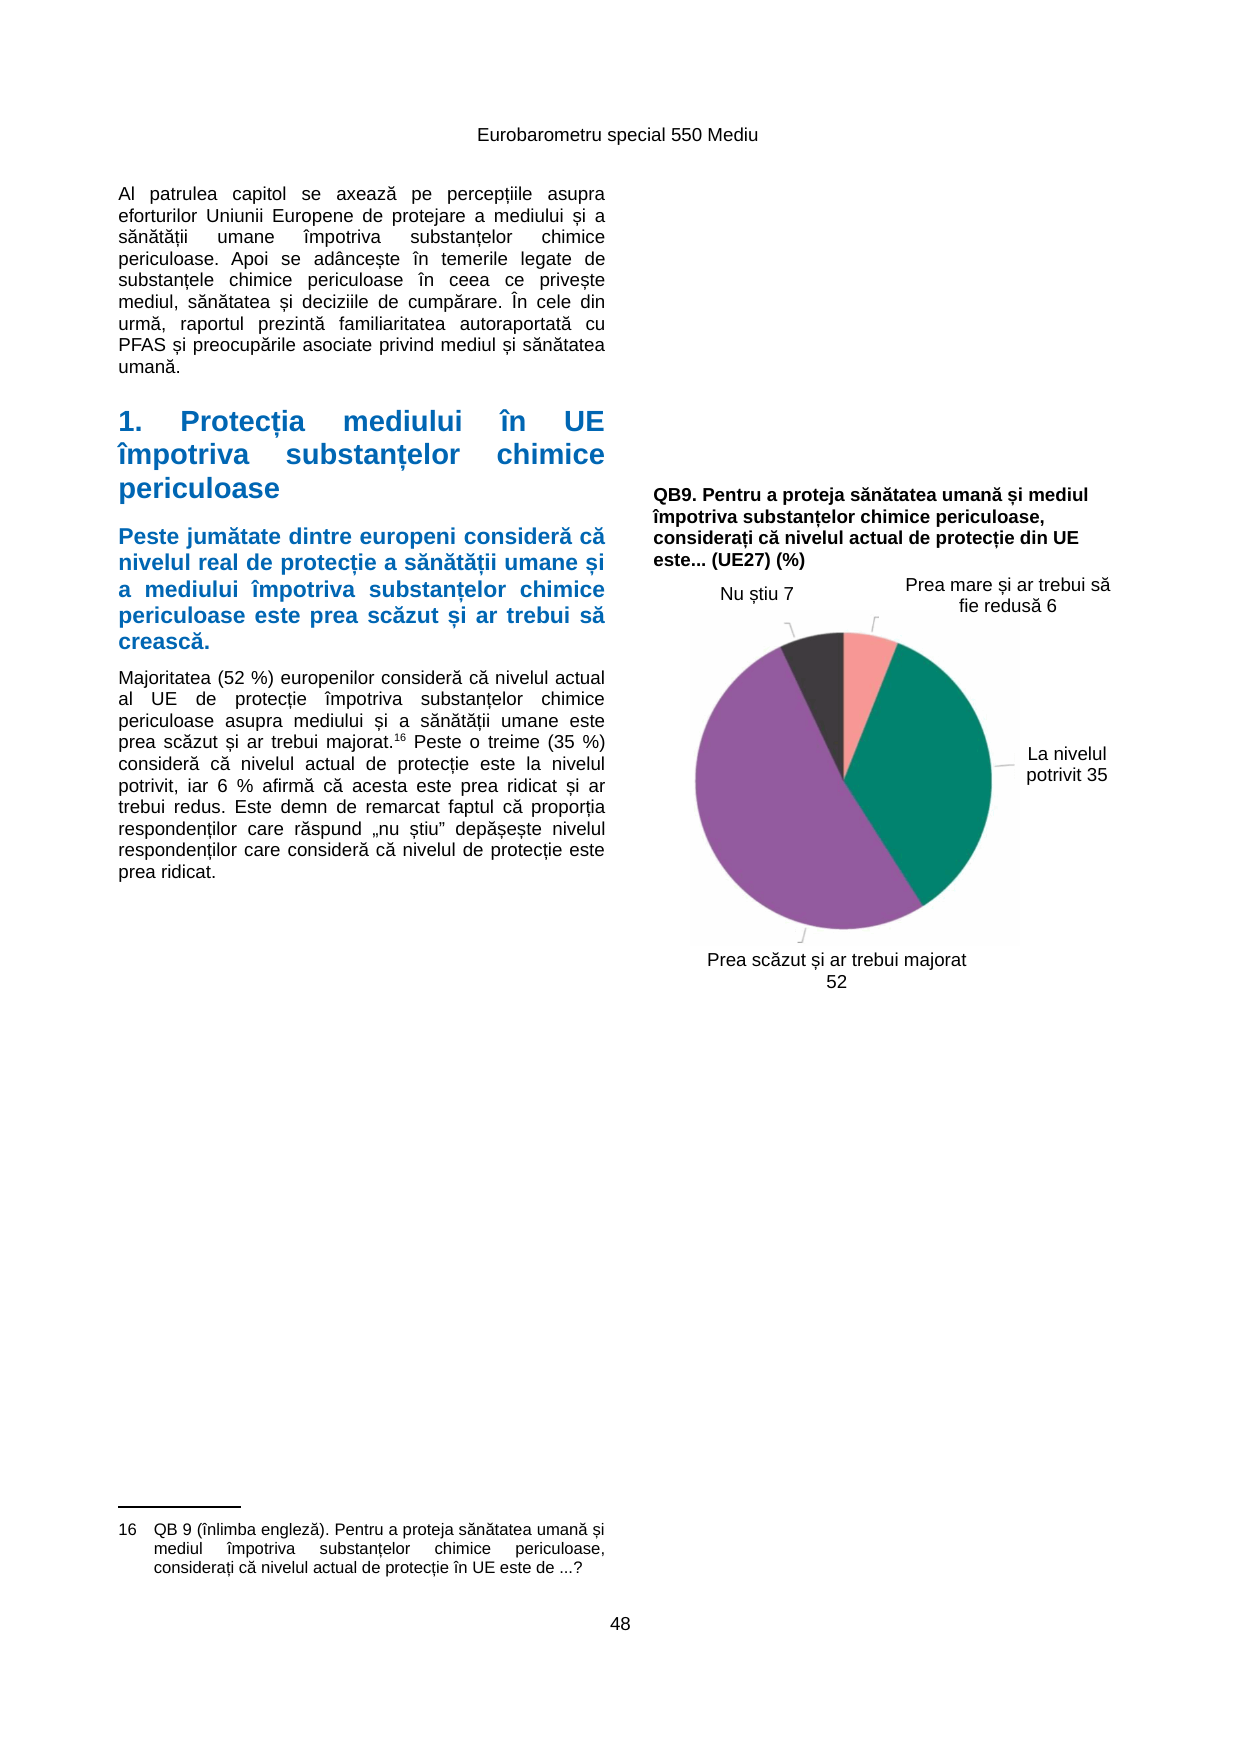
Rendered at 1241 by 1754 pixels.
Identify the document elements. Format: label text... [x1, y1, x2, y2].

text QB 9 (înlimba engleză). Pentru a proteja sănătatea umană și mediul împotriva substanțelor chimice periculoase, considerați că nivelul actual de protecție în UE este de ...? [118, 1519, 605, 1577]
text Al patrulea capitol se axează pe percepțiile asupra eforturilor Uniunii Europene de protejare a mediului și a sănătății umane împotriva substanțelor chimice periculoase. Apoi se adâncește în temerile legate de substanțele chimice periculoase în ceea ce privește mediul, sănătatea și deciziile de cumpărare. În cele din urmă, raportul prezintă familiaritatea autoraportată cu PFAS și preocupările asociate privind mediul și sănătatea umană. [118, 183, 605, 377]
picture [690, 610, 1020, 946]
text Majoritatea (52 %) europenilor consideră că nivelul actual al UE de protecție împotriva substanțelor chimice periculoase asupra mediului și a sănătății umane este prea scăzut și ar trebui majorat. Peste o treime (35 %) consideră că nivelul actual de protecție este la nivelul potrivit, iar 6 % afirmă că acesta este prea ridicat și ar trebui redus. Este demn de remarcat faptul că proporția respondenților care răspund „nu știu” depășește nivelul respondenților care consideră că nivelul de protecție este prea ridicat. [118, 667, 605, 882]
text Peste jumătate dintre europeni consideră că nivelul real de protecție a sănătății umane și a mediului împotriva substanțelor chimice periculoase este prea scăzut și ar trebui să crească. [118, 523, 605, 655]
subtitle 1. Protecția mediului în UE împotriva substanțelor chimice periculoase [118, 404, 605, 504]
